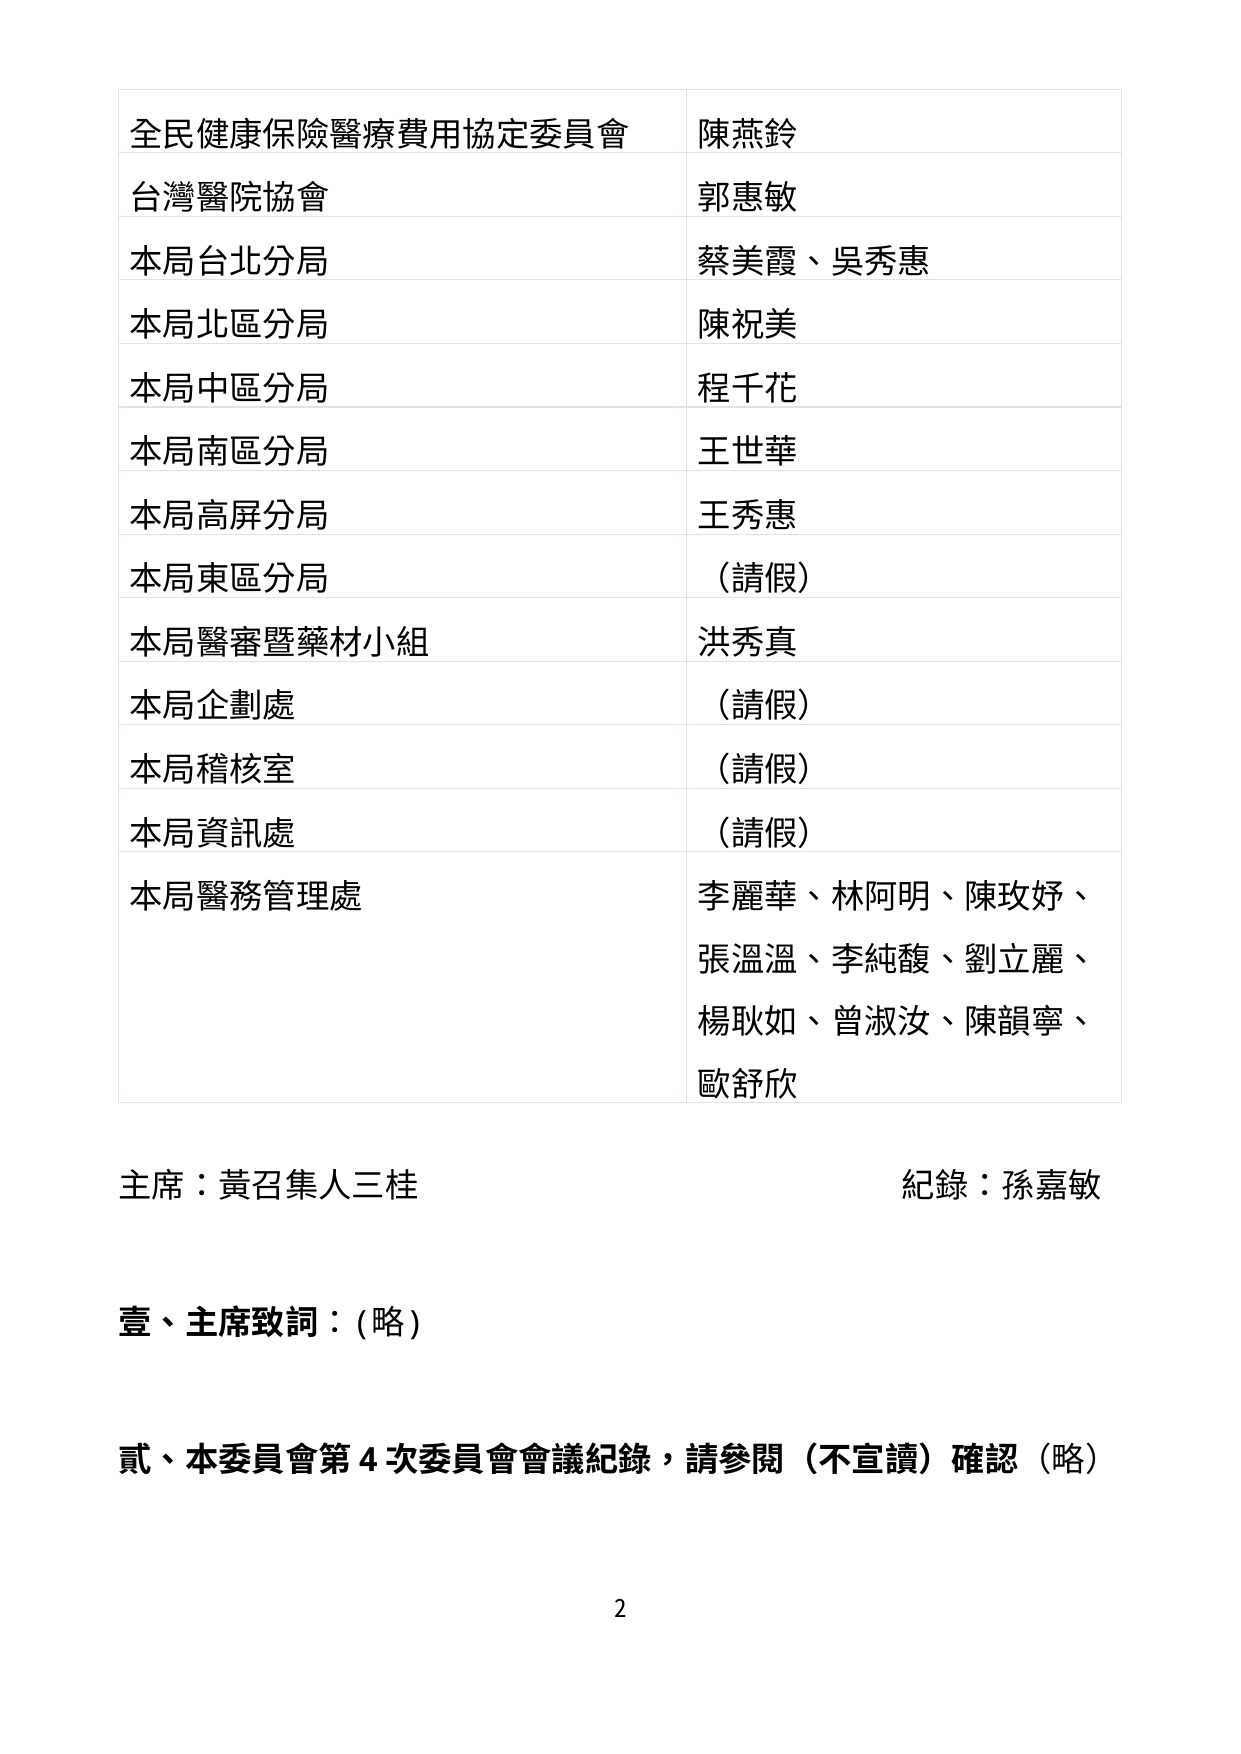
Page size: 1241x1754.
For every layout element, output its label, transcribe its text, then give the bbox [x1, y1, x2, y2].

text 主席：黃召集人三桂 紀錄：孫嘉敏 [118, 1141, 1122, 1203]
table_cell 郭惠敏 [687, 153, 1121, 216]
table_cell 陳燕鈴 [687, 90, 1121, 152]
table_cell 本局南區分局 [119, 408, 686, 470]
table_cell 王世華 [687, 408, 1121, 470]
table_cell 本局稽核室 [119, 725, 686, 788]
table_cell 本局企劃處 [119, 662, 686, 724]
table_cell 本局醫審暨藥材小組 [119, 598, 686, 661]
text 壹、主席致詞：(略) [118, 1278, 1122, 1341]
table_cell 本局醫務管理處 [119, 852, 686, 1102]
table_cell （請假） [687, 789, 1121, 851]
table_cell 李麗華、林阿明、陳玫妤、張溫溫、李純馥、劉立麗、楊耿如、曾淑汝、陳韻寧、歐舒欣 [687, 852, 1121, 1102]
table_cell 本局資訊處 [119, 789, 686, 851]
table_cell 蔡美霞、吳秀惠 [687, 217, 1121, 279]
table_cell 本局中區分局 [119, 344, 686, 406]
table_cell 程千花 [687, 344, 1121, 406]
table_cell 洪秀真 [687, 598, 1121, 661]
table_cell 本局東區分局 [119, 535, 686, 597]
table_cell 陳祝美 [687, 280, 1121, 343]
table_cell 本局台北分局 [119, 217, 686, 279]
table_cell 本局北區分局 [119, 280, 686, 343]
table_cell 王秀惠 [687, 471, 1121, 533]
table_cell （請假） [687, 725, 1121, 788]
table_cell 台灣醫院協會 [119, 153, 686, 216]
table_cell （請假） [687, 662, 1121, 724]
table_cell 全民健康保險醫療費用協定委員會 [119, 90, 686, 152]
table_cell 本局高屏分局 [119, 471, 686, 533]
table_cell （請假） [687, 535, 1121, 597]
text 貳、本委員會第4次委員會會議紀錄，請參閱（不宣讀）確認（略） [118, 1416, 1122, 1478]
